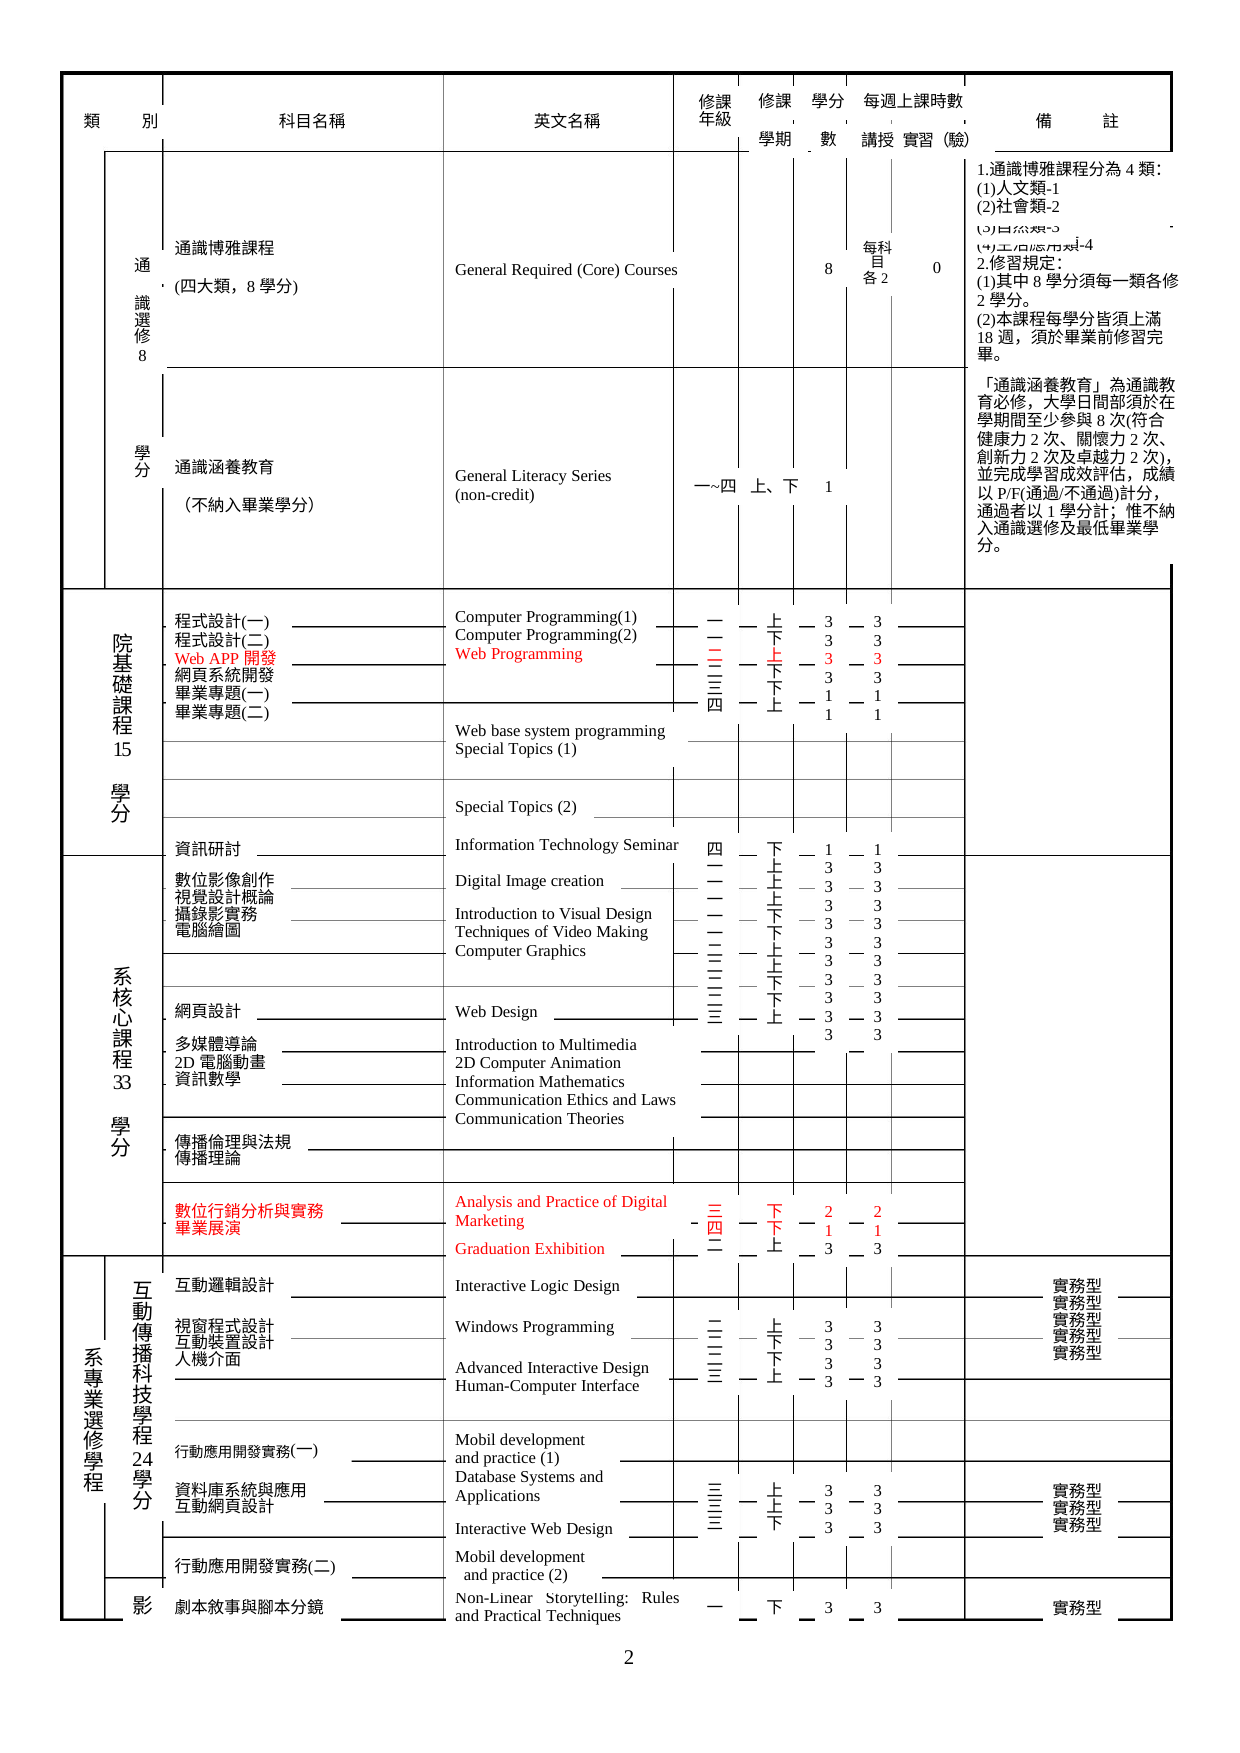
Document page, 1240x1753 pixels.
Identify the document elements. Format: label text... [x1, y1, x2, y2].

text 3 [824, 1026, 840, 1044]
text 3 [873, 896, 889, 915]
text 3 [824, 878, 840, 896]
text 實務型 [1052, 1346, 1109, 1363]
text 3 [824, 952, 840, 970]
text 3 [873, 1354, 889, 1373]
text 三 [706, 1516, 731, 1533]
text (四大類，8 學分) [174, 277, 306, 296]
text 2 [873, 1203, 889, 1221]
text 程 [84, 1474, 118, 1494]
text Analysis and Practice of Digital [455, 1193, 682, 1211]
text (2)本課程每學分皆須上滿 [977, 310, 1190, 329]
text 互動邏輯設計 [174, 1278, 282, 1294]
text 專 [84, 1370, 118, 1391]
text 選 [134, 313, 158, 329]
text 1 [824, 841, 840, 859]
text Computer Graphics [455, 941, 664, 960]
text 程 [132, 1427, 166, 1448]
text 3 [873, 1240, 889, 1258]
text 8 [824, 259, 840, 278]
text Non-Linear Storytelling: Rules [455, 1588, 695, 1607]
text 別 [142, 114, 166, 131]
text 學 [134, 446, 158, 463]
text 3 [873, 631, 889, 650]
text General Required (Core) Courses [455, 261, 694, 279]
text 上 [766, 614, 790, 631]
text 一 [706, 614, 731, 631]
text 下 [766, 664, 790, 681]
text 3 [824, 1317, 840, 1336]
text Introduction to Multimedia [455, 1035, 692, 1054]
text 二 [706, 959, 731, 976]
text 二 [706, 1319, 731, 1336]
text 3 [824, 1481, 840, 1500]
text 實務型 [1052, 1501, 1109, 1518]
text 上 [766, 1483, 790, 1499]
text 下 [766, 631, 790, 648]
text Applications [455, 1486, 611, 1505]
text 實務型 [1052, 1329, 1109, 1346]
text 分 [111, 805, 147, 826]
text 3 [824, 613, 840, 631]
text 下 [766, 909, 790, 926]
text 分 [111, 1138, 147, 1159]
text 下 [766, 1204, 790, 1221]
text 8 [138, 346, 158, 365]
text 傳播理論 [174, 1151, 299, 1168]
text 實務型 [1052, 1313, 1109, 1329]
text 3 [873, 1317, 889, 1336]
text 學 [84, 1453, 118, 1474]
text 上 [766, 1499, 790, 1516]
text 下 [766, 1221, 790, 1238]
text 3 [873, 915, 889, 933]
text 分 [132, 1492, 166, 1513]
text 一 [706, 926, 731, 943]
text 心 [113, 1009, 147, 1030]
text 選 [84, 1411, 118, 1432]
text Human-Computer Interface [455, 1377, 661, 1395]
text 畢。 [977, 347, 1190, 364]
text 修 [84, 1432, 118, 1453]
text 科 [132, 1365, 166, 1386]
text (1)人文類-1 [977, 179, 1184, 198]
text 下 [766, 681, 790, 698]
text 上 [766, 1369, 790, 1386]
text 二 [706, 943, 731, 959]
text Digital Image creation [455, 872, 612, 890]
text 通 [134, 258, 158, 275]
text 3 [824, 1007, 840, 1026]
text 一 [706, 909, 731, 926]
text 實務型 [1052, 1484, 1109, 1501]
text 電腦繪圖 [174, 923, 282, 940]
text 一~四 上、下 [694, 477, 807, 496]
text （不納入畢業學分） [174, 498, 332, 514]
text 1 [873, 687, 889, 705]
text Communication Ethics and Laws [455, 1091, 692, 1109]
text (non-credit) [455, 486, 619, 504]
text (3)自然類-3 [977, 226, 1068, 236]
text 3 [824, 631, 840, 650]
text 18 週，須於畢業前修習完 [977, 329, 1190, 347]
text 四 [706, 1221, 731, 1238]
text 上 [766, 859, 790, 876]
text 實務型 [1052, 1279, 1109, 1296]
text 網頁系統開發 [174, 668, 283, 685]
text 分。 [977, 538, 1195, 555]
text 3 [824, 668, 840, 687]
text 1 [824, 1221, 840, 1240]
text 修課 學分 每週上課時數 [758, 94, 978, 111]
text 健康力 2 次、關懷力 2 次、 [977, 430, 1195, 449]
text 一 [706, 631, 731, 648]
text 劇本敘事與腳本分鏡 [175, 1600, 332, 1616]
text 動 [132, 1303, 166, 1324]
text 1 [873, 1221, 889, 1240]
text 3 [873, 1373, 889, 1391]
text 修課 [698, 95, 739, 112]
text 三 [706, 1369, 731, 1386]
text 3 [873, 668, 889, 687]
text General Literacy Series [455, 467, 619, 486]
text and practice (1) [455, 1449, 611, 1468]
text (4)生活應用類-4 [977, 236, 1190, 254]
text 上 [766, 1319, 790, 1336]
text 系 [84, 1349, 118, 1370]
text 上 [766, 1238, 790, 1254]
text 3 [873, 1007, 889, 1026]
text 網頁設計 [174, 1004, 249, 1021]
text Windows Programming [455, 1317, 622, 1336]
text 修 [134, 329, 158, 346]
text 類 [83, 114, 107, 131]
text Communication Theories [455, 1109, 692, 1128]
text 3 [873, 859, 889, 878]
text 2 [624, 1646, 648, 1669]
text 下 [766, 842, 790, 859]
text 影 [132, 1597, 166, 1617]
text 播 [132, 1344, 166, 1365]
text 下 [766, 1516, 790, 1533]
text 英文名稱 [534, 114, 608, 131]
text 2D Computer Animation [455, 1054, 692, 1072]
text 育必修，大學日間部須於在 [977, 395, 1195, 412]
text 1 [824, 705, 840, 724]
text 3 [824, 1240, 840, 1258]
text 一 [706, 1600, 731, 1616]
text 2 [824, 1203, 840, 1221]
text 識 [134, 296, 158, 313]
text 下 [766, 993, 790, 1010]
text 互動網頁設計 [175, 1499, 316, 1516]
text 2D 電腦動畫 [174, 1053, 273, 1072]
text 二 [706, 1238, 731, 1254]
text 視覺設計概論 [174, 890, 282, 907]
text 上 [766, 648, 790, 664]
text 一 [706, 859, 731, 876]
text 二 [706, 993, 731, 1010]
text (2)社會類-2 [977, 198, 1184, 217]
text 24 [132, 1448, 166, 1471]
text 三 [706, 1483, 731, 1499]
text 下 [766, 926, 790, 943]
text 數位影像創作 [174, 873, 282, 890]
text Web Programming [455, 644, 647, 663]
text 一 [706, 876, 731, 892]
text Information Mathematics [455, 1072, 692, 1091]
text and practice (2) [463, 1566, 593, 1584]
text 3 [873, 1481, 889, 1500]
text 並完成學習成效評估，成績 [977, 467, 1195, 484]
text Mobil development [455, 1547, 593, 1566]
text 實務型 [1052, 1601, 1109, 1618]
text 1 [824, 478, 840, 497]
text Mobil development [455, 1431, 611, 1449]
text 三 [706, 1010, 731, 1027]
text 15 [113, 738, 147, 761]
text 下 [766, 1600, 790, 1616]
text 資料庫系統與應用 [175, 1483, 316, 1499]
text and Practical Techniques [455, 1607, 695, 1625]
text 3 [873, 1026, 889, 1044]
text Special Topics (1) [455, 740, 680, 758]
text 3 [873, 1598, 889, 1617]
text 33 [113, 1071, 147, 1094]
text 3 [873, 970, 889, 989]
text 分 [134, 463, 158, 479]
text 3 [873, 878, 889, 896]
text 0 [933, 258, 948, 277]
text 講授 實習（驗） [861, 133, 987, 150]
text 互動裝置設計 [175, 1336, 282, 1352]
text 註 [1102, 114, 1126, 131]
text 三 [706, 1204, 731, 1221]
text Web Design [455, 1002, 545, 1021]
text Advanced Interactive Design [455, 1358, 661, 1377]
text 上 [766, 698, 790, 715]
text 3 [824, 1518, 840, 1537]
text Graduation Exhibition [455, 1239, 612, 1258]
text 三 [706, 681, 731, 698]
text 視窗程式設計 [175, 1319, 282, 1336]
text 3 [824, 1354, 840, 1373]
text 上 [766, 892, 790, 909]
text Computer Programming(2) [455, 626, 647, 644]
text 核 [113, 988, 147, 1009]
text 3 [824, 1500, 840, 1518]
text 通識涵養教育 [174, 460, 282, 477]
text 四 [706, 698, 731, 715]
text 二 [706, 1352, 731, 1369]
text 攝錄影實務 [174, 907, 282, 923]
text 基 [113, 655, 147, 676]
text 互 [132, 1282, 166, 1303]
text 2.修習規定： [977, 254, 1190, 273]
text 3 [824, 859, 840, 878]
text 每科 [863, 242, 896, 256]
text 業 [84, 1391, 118, 1411]
text 以 P/F(通過/不通過)計分， [977, 484, 1195, 503]
text 3 [824, 1336, 840, 1354]
text 3 [873, 650, 889, 668]
text 技 [132, 1386, 166, 1407]
text Information Technology Seminar [455, 836, 694, 854]
text 程式設計(一) [174, 613, 283, 631]
text 3 [873, 1518, 889, 1537]
text 課 [113, 697, 147, 717]
text 畢業展演 [174, 1221, 332, 1238]
text 各 2 [863, 271, 896, 287]
text 通識博雅課程 [174, 241, 282, 258]
text 3 [824, 970, 840, 989]
text 3 [824, 915, 840, 933]
text 畢業專題(一) [174, 685, 283, 703]
text 課 [113, 1030, 147, 1051]
text 3 [824, 933, 840, 952]
text 3 [824, 1373, 840, 1391]
text 創新力 2 次及卓越力 2 次)， [977, 449, 1195, 467]
text 程 [113, 1051, 147, 1071]
text 行動應用開發實務(一) [175, 1441, 343, 1459]
text 3 [824, 896, 840, 915]
text 院 [113, 634, 147, 655]
text 人機介面 [175, 1352, 282, 1369]
text 下 [766, 1352, 790, 1369]
text 二 [706, 976, 731, 993]
text Techniques of Video Making [455, 923, 664, 941]
text 傳 [132, 1324, 166, 1344]
text 程 [113, 717, 147, 738]
text 3 [873, 989, 889, 1007]
text Interactive Logic Design [455, 1276, 628, 1295]
text 2 學分。 [977, 292, 1190, 310]
text 系 [113, 968, 147, 988]
text Web base system programming [455, 721, 680, 740]
text 學 [111, 1118, 147, 1138]
text 3 [873, 1336, 889, 1354]
text 二 [706, 664, 731, 681]
text 三 [706, 1499, 731, 1516]
text (1)其中 8 學分須每一類各修 [977, 273, 1190, 292]
text 資訊研討 [174, 842, 249, 859]
picture [60, 71, 1173, 1621]
text 學 [111, 784, 147, 805]
text 下 [766, 976, 790, 993]
text Marketing [455, 1211, 682, 1230]
text 學期 [758, 132, 799, 149]
text 上 [766, 943, 790, 959]
text Web APP 開發 [174, 650, 283, 668]
text 1 [824, 687, 840, 705]
text 上 [766, 959, 790, 976]
text 實務型 [1052, 1518, 1109, 1534]
text 二 [706, 1336, 731, 1352]
text 數 [820, 132, 844, 149]
text 畢業專題(二) [174, 703, 283, 722]
text 3 [824, 989, 840, 1007]
text 年級 [698, 112, 739, 128]
text 程式設計(二) [174, 631, 283, 650]
text 多媒體導論 [174, 1037, 273, 1053]
text 3 [873, 1500, 889, 1518]
text 行動應用開發實務(二) [174, 1557, 343, 1576]
text 學期間至少參與 8 次(符合 [977, 412, 1195, 430]
text 3 [824, 1598, 840, 1617]
text 下 [766, 1336, 790, 1352]
text 科目名稱 [278, 114, 353, 131]
text Computer Programming(1) [455, 607, 647, 626]
text 1 [873, 705, 889, 724]
text 數位行銷分析與實務 [174, 1204, 332, 1221]
text 3 [873, 952, 889, 970]
text 1 [873, 841, 889, 859]
text 「通識涵養教育」為通識教 [977, 378, 1195, 395]
text 二 [706, 648, 731, 664]
text 傳播倫理與法規 [174, 1135, 299, 1151]
text 3 [824, 650, 840, 668]
text 上 [766, 1010, 790, 1027]
text 一 [706, 892, 731, 909]
text 目 [870, 256, 896, 271]
text Special Topics (2) [455, 797, 585, 816]
text 學 [132, 1471, 166, 1492]
text 3 [873, 613, 889, 631]
text 礎 [113, 676, 147, 697]
text 備 [1035, 114, 1059, 131]
text 上 [766, 876, 790, 892]
text Interactive Web Design [455, 1519, 620, 1538]
text Introduction to Visual Design [455, 904, 664, 923]
text 3 [873, 933, 889, 952]
text 實務型 [1052, 1296, 1109, 1313]
text 通過者以 1 學分計；惟不納 [977, 503, 1195, 521]
text Database Systems and [455, 1468, 611, 1486]
text 入通識選修及最低畢業學 [977, 521, 1195, 538]
text 1.通識博雅課程分為 4 類： [977, 161, 1184, 179]
text 學 [132, 1407, 166, 1427]
text 資訊數學 [174, 1072, 273, 1089]
text 四 [706, 842, 731, 859]
